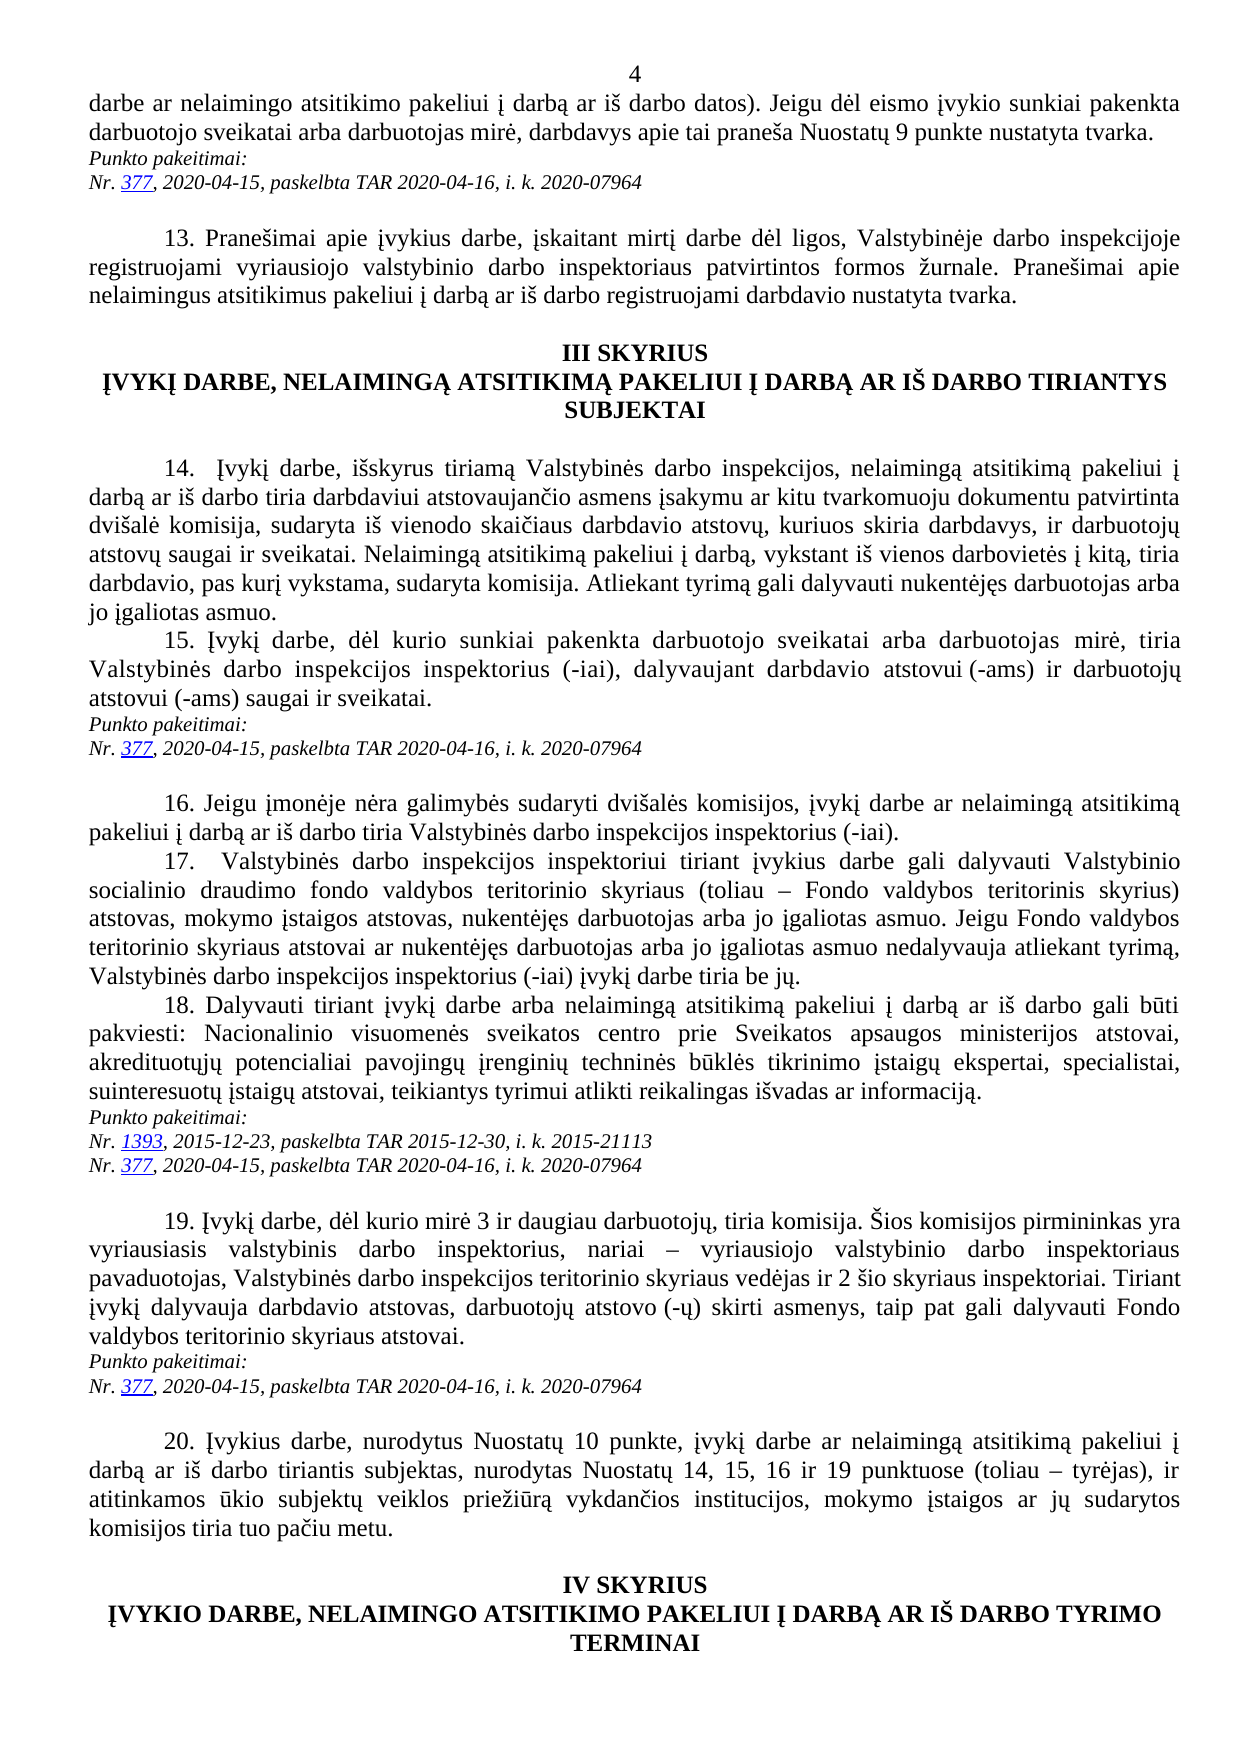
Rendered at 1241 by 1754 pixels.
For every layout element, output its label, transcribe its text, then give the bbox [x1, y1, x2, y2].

text Nr. 1393, 2015-12-23, paskelbta TAR 2015-12-30, i. k. 2015-21113 [89, 1129, 1181, 1153]
text IV SKYRIUS [89, 1570, 1181, 1599]
text Punkto pakeitimai: [89, 1105, 1181, 1129]
text Nr. 377, 2020-04-15, paskelbta TAR 2020-04-16, i. k. 2020-07964 [89, 736, 1181, 760]
text 14. Įvykį darbe, išskyrus tiriamą Valstybinės darbo inspekcijos, nelaimingą atsitikimą pakeliui į darbą ar iš darbo tiria darbdaviui atstovaujančio asmens įsakymu ar kitu tvarkomuoju dokumentu patvirtinta dvišalė komisija, sudaryta iš vienodo skaičiaus darbdavio atstovų, kuriuos skiria darbdavys, ir darbuotojų atstovų saugai ir sveikatai. Nelaimingą atsitikimą pakeliui į darbą, vykstant iš vienos darbovietės į kitą, tiria darbdavio, pas kurį vykstama, sudaryta komisija. Atliekant tyrimą gali dalyvauti nukentėjęs darbuotojas arba jo įgaliotas asmuo. [89, 453, 1181, 625]
text Punkto pakeitimai: [89, 712, 1181, 736]
text 17. Valstybinės darbo inspekcijos inspektoriui tiriant įvykius darbe gali dalyvauti Valstybinio socialinio draudimo fondo valdybos teritorinio skyriaus (toliau – Fondo valdybos teritorinis skyrius) atstovas, mokymo įstaigos atstovas, nukentėjęs darbuotojas arba jo įgaliotas asmuo. Jeigu Fondo valdybos teritorinio skyriaus atstovai ar nukentėjęs darbuotojas arba jo įgaliotas asmuo nedalyvauja atliekant tyrimą, Valstybinės darbo inspekcijos inspektorius (-iai) įvykį darbe tiria be jų. [89, 846, 1181, 990]
text darbe ar nelaimingo atsitikimo pakeliui į darbą ar iš darbo datos). Jeigu dėl eismo įvykio sunkiai pakenkta darbuotojo sveikatai arba darbuotojas mirė, darbdavys apie tai praneša Nuostatų 9 punkte nustatyta tvarka. [89, 88, 1181, 146]
text Punkto pakeitimai: [89, 146, 1181, 170]
text III SKYRIUS [89, 338, 1181, 367]
text 16. Jeigu įmonėje nėra galimybės sudaryti dvišalės komisijos, įvykį darbe ar nelaimingą atsitikimą pakeliui į darbą ar iš darbo tiria Valstybinės darbo inspekcijos inspektorius (-iai). [89, 788, 1181, 846]
text Nr. 377, 2020-04-15, paskelbta TAR 2020-04-16, i. k. 2020-07964 [89, 1153, 1181, 1177]
text Nr. 377, 2020-04-15, paskelbta TAR 2020-04-16, i. k. 2020-07964 [89, 170, 1181, 194]
text Nr. 377, 2020-04-15, paskelbta TAR 2020-04-16, i. k. 2020-07964 [89, 1373, 1181, 1398]
text 19. Įvykį darbe, dėl kurio mirė 3 ir daugiau darbuotojų, tiria komisija. Šios komisijos pirmininkas yra vyriausiasis valstybinis darbo inspektorius, nariai – vyriausiojo valstybinio darbo inspektoriaus pavaduotojas, Valstybinės darbo inspekcijos teritorinio skyriaus vedėjas ir 2 šio skyriaus inspektoriai. Tiriant įvykį dalyvauja darbdavio atstovas, darbuotojų atstovo (‑ų) skirti asmenys, taip pat gali dalyvauti Fondo valdybos teritorinio skyriaus atstovai. [89, 1206, 1181, 1349]
text Punkto pakeitimai: [89, 1349, 1181, 1373]
text 15. Įvykį darbe, dėl kurio sunkiai pakenkta darbuotojo sveikatai arba darbuotojas mirė, tiria Valstybinės darbo inspekcijos inspektorius (-iai), dalyvaujant darbdavio atstovui (‑ams) ir darbuotojų atstovui (-ams) saugai ir sveikatai. [89, 625, 1181, 712]
text 13. Pranešimai apie įvykius darbe, įskaitant mirtį darbe dėl ligos, Valstybinėje darbo inspekcijoje registruojami vyriausiojo valstybinio darbo inspektoriaus patvirtintos formos žurnale. Pranešimai apie nelaimingus atsitikimus pakeliui į darbą ar iš darbo registruojami darbdavio nustatyta tvarka. [89, 223, 1181, 309]
text ĮVYKĮ DARBE, NELAIMINGĄ ATSITIKIMĄ PAKELIUI Į DARBĄ AR IŠ DARBO TIRIANTYS SUBJEKTAI [89, 367, 1181, 424]
text 20. Įvykius darbe, nurodytus Nuostatų 10 punkte, įvykį darbe ar nelaimingą atsitikimą pakeliui į darbą ar iš darbo tiriantis subjektas, nurodytas Nuostatų 14, 15, 16 ir 19 punktuose (toliau – tyrėjas), ir atitinkamos ūkio subjektų veiklos priežiūrą vykdančios institucijos, mokymo įstaigos ar jų sudarytos komisijos tiria tuo pačiu metu. [89, 1426, 1181, 1541]
text ĮVYKIO DARBE, NELAIMINGO ATSITIKIMO PAKELIUI Į DARBĄ AR IŠ DARBO TYRIMO TERMINAI [89, 1599, 1181, 1656]
text 18. Dalyvauti tiriant įvykį darbe arba nelaimingą atsitikimą pakeliui į darbą ar iš darbo gali būti pakviesti: Nacionalinio visuomenės sveikatos centro prie Sveikatos apsaugos ministerijos atstovai, akredituotųjų potencialiai pavojingų įrenginių techninės būklės tikrinimo įstaigų ekspertai, specialistai, suinteresuotų įstaigų atstovai, teikiantys tyrimui atlikti reikalingas išvadas ar informaciją. [89, 990, 1181, 1105]
